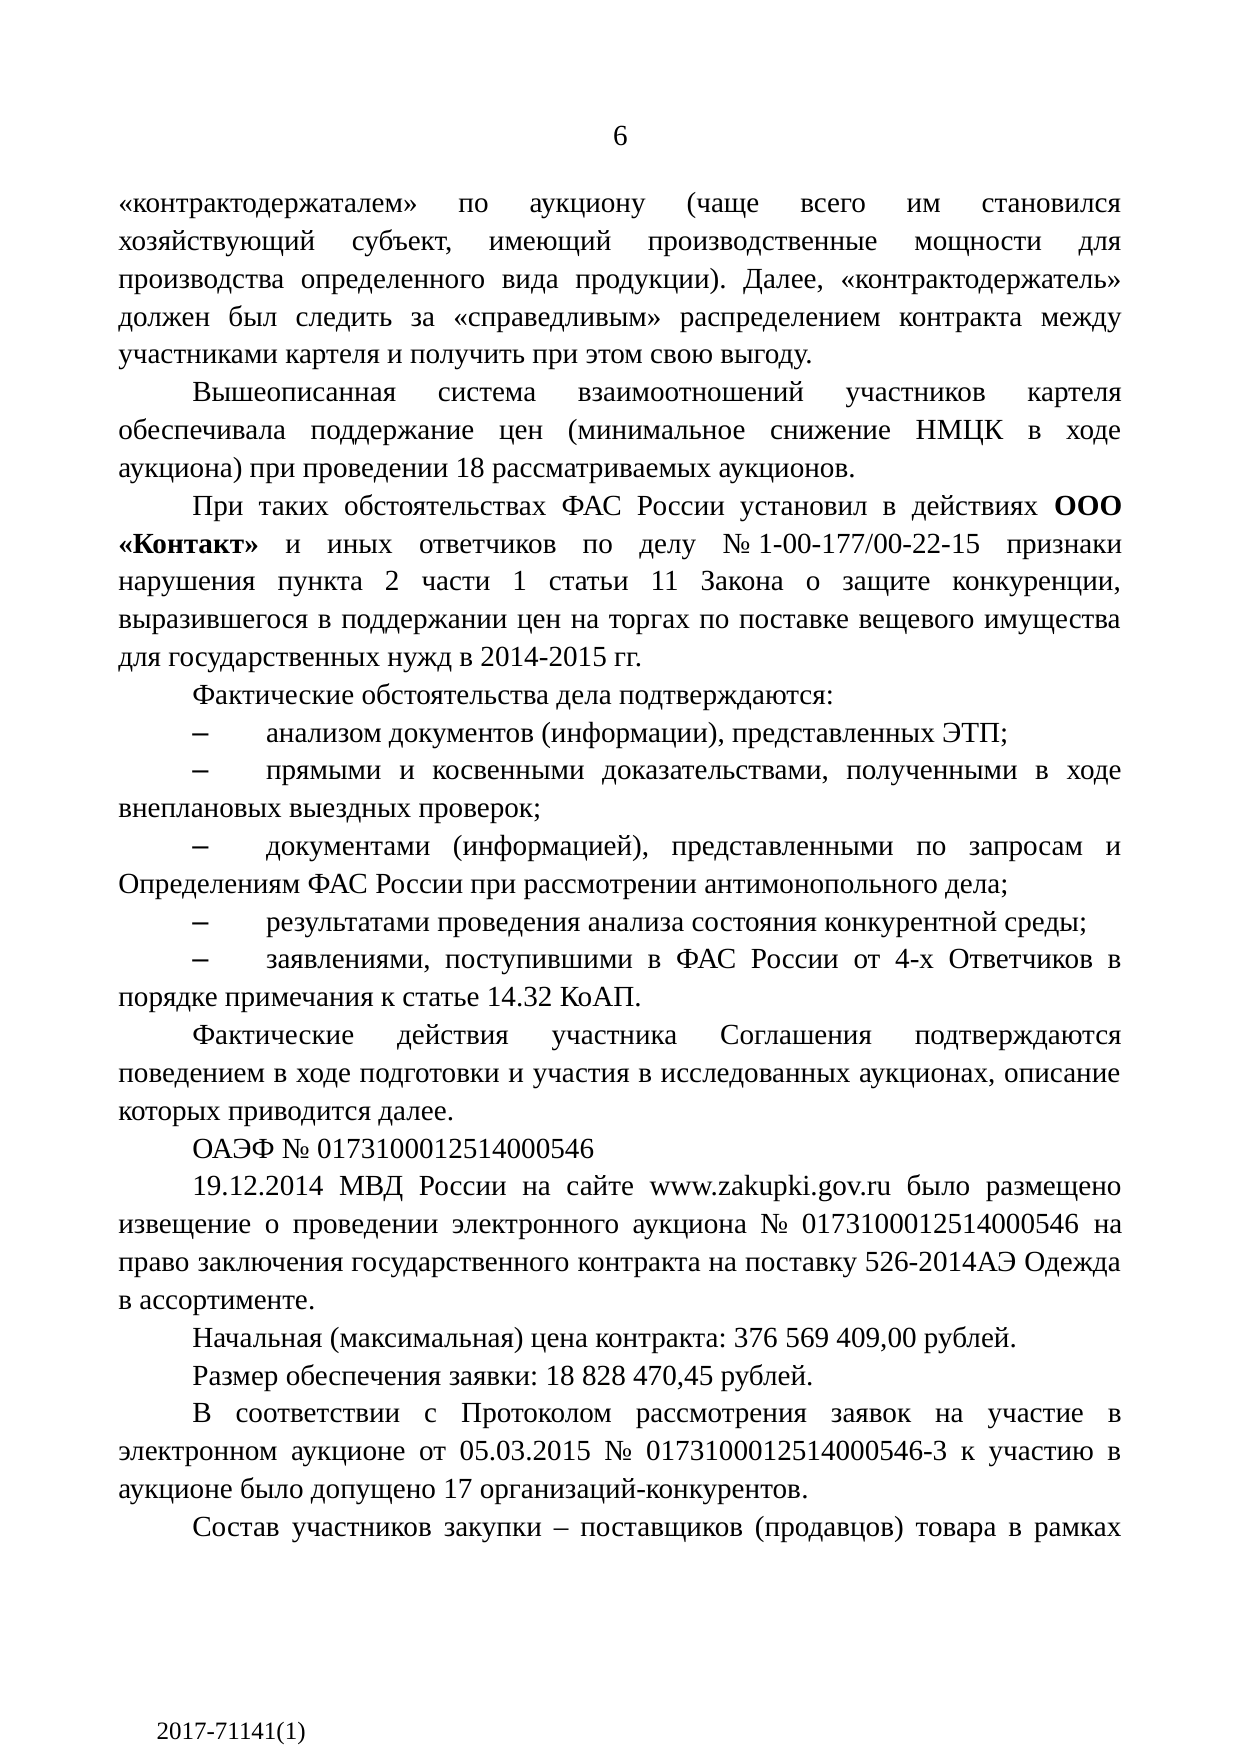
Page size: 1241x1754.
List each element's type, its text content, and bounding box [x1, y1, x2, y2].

text Фактические действия участника Соглашения подтверждаются поведением в ходе подготовки и участия в исследованных аукционах, описание которых приводится далее. [118, 1013, 1122, 1126]
text «контрактодержаталем» по аукциону (чаще всего им становился хозяйствующий субъект, имеющий производственные мощности для производства определенного вида продукции). Далее, «контрактодержатель» должен был следить за «справедливым» распределением контракта между участниками картеля и получить при этом свою выгоду. [118, 181, 1122, 370]
list заявлениями, поступившими в ФАС России от 4-х Ответчиков в порядке примечания к статье 14.32 КоАП. [118, 937, 1122, 1013]
text Размер обеспечения заявки: 18 828 470,45 рублей. [118, 1353, 1122, 1391]
list документами (информацией), представленными по запросам и Определениям ФАС России при рассмотрении антимонопольного дела; [118, 824, 1122, 899]
text 19.12.2014 МВД России на сайте www.zakupki.gov.ru было размещено извещение о проведении электронного аукциона № 0173100012514000546 на право заключения государственного контракта на поставку 526-2014АЭ Одежда в ассортименте. [118, 1164, 1122, 1316]
list анализом документов (информации), представленных ЭТП; [118, 711, 1122, 748]
text Фактические обстоятельства дела подтверждаются: [118, 673, 1122, 711]
text ОАЭФ № 0173100012514000546 [118, 1126, 1122, 1164]
text Начальная (максимальная) цена контракта: 376 569 409,00 рублей. [118, 1316, 1122, 1353]
text Вышеописанная система взаимоотношений участников картеля обеспечивала поддержание цен (минимальное снижение НМЦК в ходе аукциона) при проведении 18 рассматриваемых аукционов. [118, 370, 1122, 484]
list прямыми и косвенными доказательствами, полученными в ходе внеплановых выездных проверок; [118, 748, 1122, 824]
text В соответствии с Протоколом рассмотрения заявок на участие в электронном аукционе от 05.03.2015 № 0173100012514000546-3 к участию в аукционе было допущено 17 организаций-конкурентов. [118, 1391, 1122, 1504]
text При таких обстоятельствах ФАС России установил в действиях ООО «Контакт» и иных ответчиков по делу № 1-00-177/00-22-15 признаки нарушения пункта 2 части 1 статьи 11 Закона о защите конкуренции, выразившегося в поддержании цен на торгах по поставке вещевого имущества для государственных нужд в 2014-2015 гг. [118, 484, 1122, 673]
list результатами проведения анализа состояния конкурентной среды; [118, 899, 1122, 937]
text Состав участников закупки – поставщиков (продавцов) товара в рамках [118, 1504, 1122, 1542]
